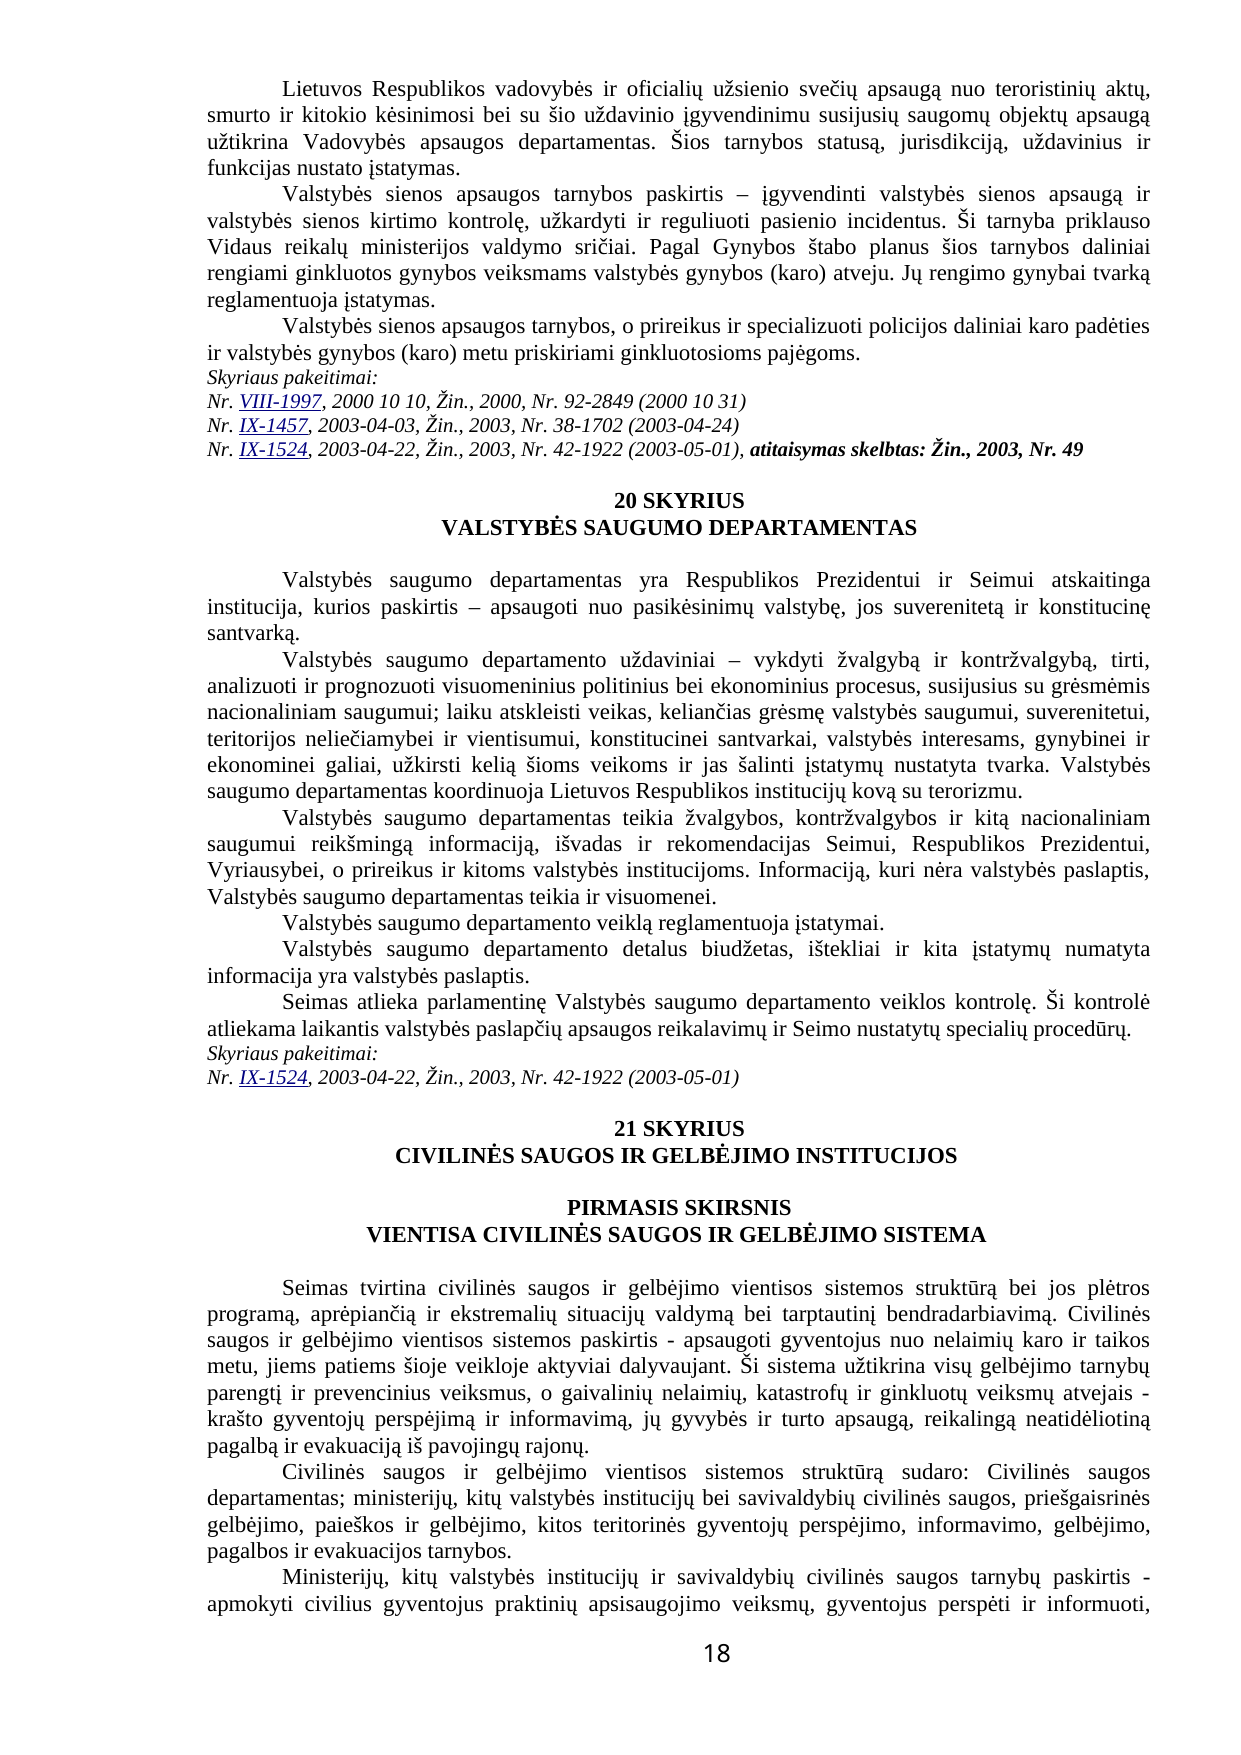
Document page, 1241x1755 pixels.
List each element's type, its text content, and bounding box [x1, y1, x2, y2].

text CIVILINĖS SAUGOS IR GELBĖJIMO INSTITUCIJOS [207, 1142, 1152, 1168]
text VALSTYBĖS SAUGUMO DEPARTAMENTAS [207, 514, 1152, 540]
text Seimas tvirtina civilinės saugos ir gelbėjimo vientisos sistemos struktūrą bei jos plėtros programą, aprėpiančią ir ekstremalių situacijų valdymą bei tarptautinį bendradarbiavimą. Civilinės saugos ir gelbėjimo vientisos sistemos paskirtis - apsaugoti gyventojus nuo nelaimių karo ir taikos metu, jiems patiems šioje veikloje aktyviai dalyvaujant. Ši sistema užtikrina visų gelbėjimo tarnybų parengtį ir prevencinius veiksmus, o gaivalinių nelaimių, katastrofų ir ginkluotų veiksmų atvejais - krašto gyventojų perspėjimą ir informavimą, jų gyvybės ir turto apsaugą, reikalingą neatidėliotiną pagalbą ir evakuaciją iš pavojingų rajonų. [207, 1273, 1152, 1458]
text Seimas atlieka parlamentinę Valstybės saugumo departamento veiklos kontrolę. Ši kontrolė atliekama laikantis valstybės paslapčių apsaugos reikalavimų ir Seimo nustatytų specialių procedūrų. [207, 988, 1152, 1041]
text Ministerijų, kitų valstybės institucijų ir savivaldybių civilinės saugos tarnybų paskirtis - apmokyti civilius gyventojus praktinių apsisaugojimo veiksmų, gyventojus perspėti ir informuoti, [207, 1563, 1152, 1616]
text Valstybės sienos apsaugos tarnybos paskirtis – įgyvendinti valstybės sienos apsaugą ir valstybės sienos kirtimo kontrolę, užkardyti ir reguliuoti pasienio incidentus. Ši tarnyba priklauso Vidaus reikalų ministerijos valdymo sričiai. Pagal Gynybos štabo planus šios tarnybos daliniai rengiami ginkluotos gynybos veiksmams valstybės gynybos (karo) atveju. Jų rengimo gynybai tvarką reglamentuoja įstatymas. [207, 180, 1152, 312]
text Valstybės saugumo departamento uždaviniai – vykdyti žvalgybą ir kontržvalgybą, tirti, analizuoti ir prognozuoti visuomeninius politinius bei ekonominius procesus, susijusius su grėsmėmis nacionaliniam saugumui; laiku atskleisti veikas, keliančias grėsmę valstybės saugumui, suverenitetui, teritorijos neliečiamybei ir vientisumui, konstitucinei santvarkai, valstybės interesams, gynybinei ir ekonominei galiai, užkirsti kelią šioms veikoms ir jas šalinti įstatymų nustatyta tvarka. Valstybės saugumo departamentas koordinuoja Lietuvos Respublikos institucijų kovą su terorizmu. [207, 646, 1152, 804]
text Valstybės saugumo departamentas yra Respublikos Prezidentui ir Seimui atskaitinga institucija, kurios paskirtis – apsaugoti nuo pasikėsinimų valstybę, jos suverenitetą ir konstitucinę santvarką. [207, 567, 1152, 646]
text Lietuvos Respublikos vadovybės ir oficialių užsienio svečių apsaugą nuo teroristinių aktų, smurto ir kitokio kėsinimosi bei su šio uždavinio įgyvendinimu susijusių saugomų objektų apsaugą užtikrina Vadovybės apsaugos departamentas. Šios tarnybos statusą, jurisdikciją, uždavinius ir funkcijas nustato įstatymas. [207, 75, 1152, 180]
text Skyriaus pakeitimai: [207, 1041, 1152, 1065]
text 20 skyrius [207, 487, 1152, 514]
text Skyriaus pakeitimai: [207, 365, 1152, 389]
text Nr. VIII-1997, 2000 10 10, Žin., 2000, Nr. 92-2849 (2000 10 31) [207, 389, 1152, 413]
text VIENTISA CIVILINĖS SAUGOS IR GELBĖJIMO SISTEMA [207, 1221, 1152, 1247]
text Nr. IX-1524, 2003-04-22, Žin., 2003, Nr. 42-1922 (2003-05-01), atitaisymas skelbtas: Žin., 2003, Nr. 49 [207, 437, 1152, 461]
text PirmasIS skirsnis [207, 1194, 1152, 1221]
text Valstybės saugumo departamento veiklą reglamentuoja įstatymai. [207, 909, 1152, 936]
text Valstybės saugumo departamentas teikia žvalgybos, kontržvalgybos ir kitą nacionaliniam saugumui reikšmingą informaciją, išvadas ir rekomendacijas Seimui, Respublikos Prezidentui, Vyriausybei, o prireikus ir kitoms valstybės institucijoms. Informaciją, kuri nėra valstybės paslaptis, Valstybės saugumo departamentas teikia ir visuomenei. [207, 804, 1152, 909]
text Nr. IX-1524, 2003-04-22, Žin., 2003, Nr. 42-1922 (2003-05-01) [207, 1065, 1152, 1089]
text 21 skyrius [207, 1115, 1152, 1142]
text Civilinės saugos ir gelbėjimo vientisos sistemos struktūrą sudaro: Civilinės saugos departamentas; ministerijų, kitų valstybės institucijų bei savivaldybių civilinės saugos, priešgaisrinės gelbėjimo, paieškos ir gelbėjimo, kitos teritorinės gyventojų perspėjimo, informavimo, gelbėjimo, pagalbos ir evakuacijos tarnybos. [207, 1458, 1152, 1563]
text Valstybės saugumo departamento detalus biudžetas, ištekliai ir kita įstatymų numatyta informacija yra valstybės paslaptis. [207, 936, 1152, 988]
text Nr. IX-1457, 2003-04-03, Žin., 2003, Nr. 38-1702 (2003-04-24) [207, 413, 1152, 437]
text Valstybės sienos apsaugos tarnybos, o prireikus ir specializuoti policijos daliniai karo padėties ir valstybės gynybos (karo) metu priskiriami ginkluotosioms pajėgoms. [207, 312, 1152, 365]
